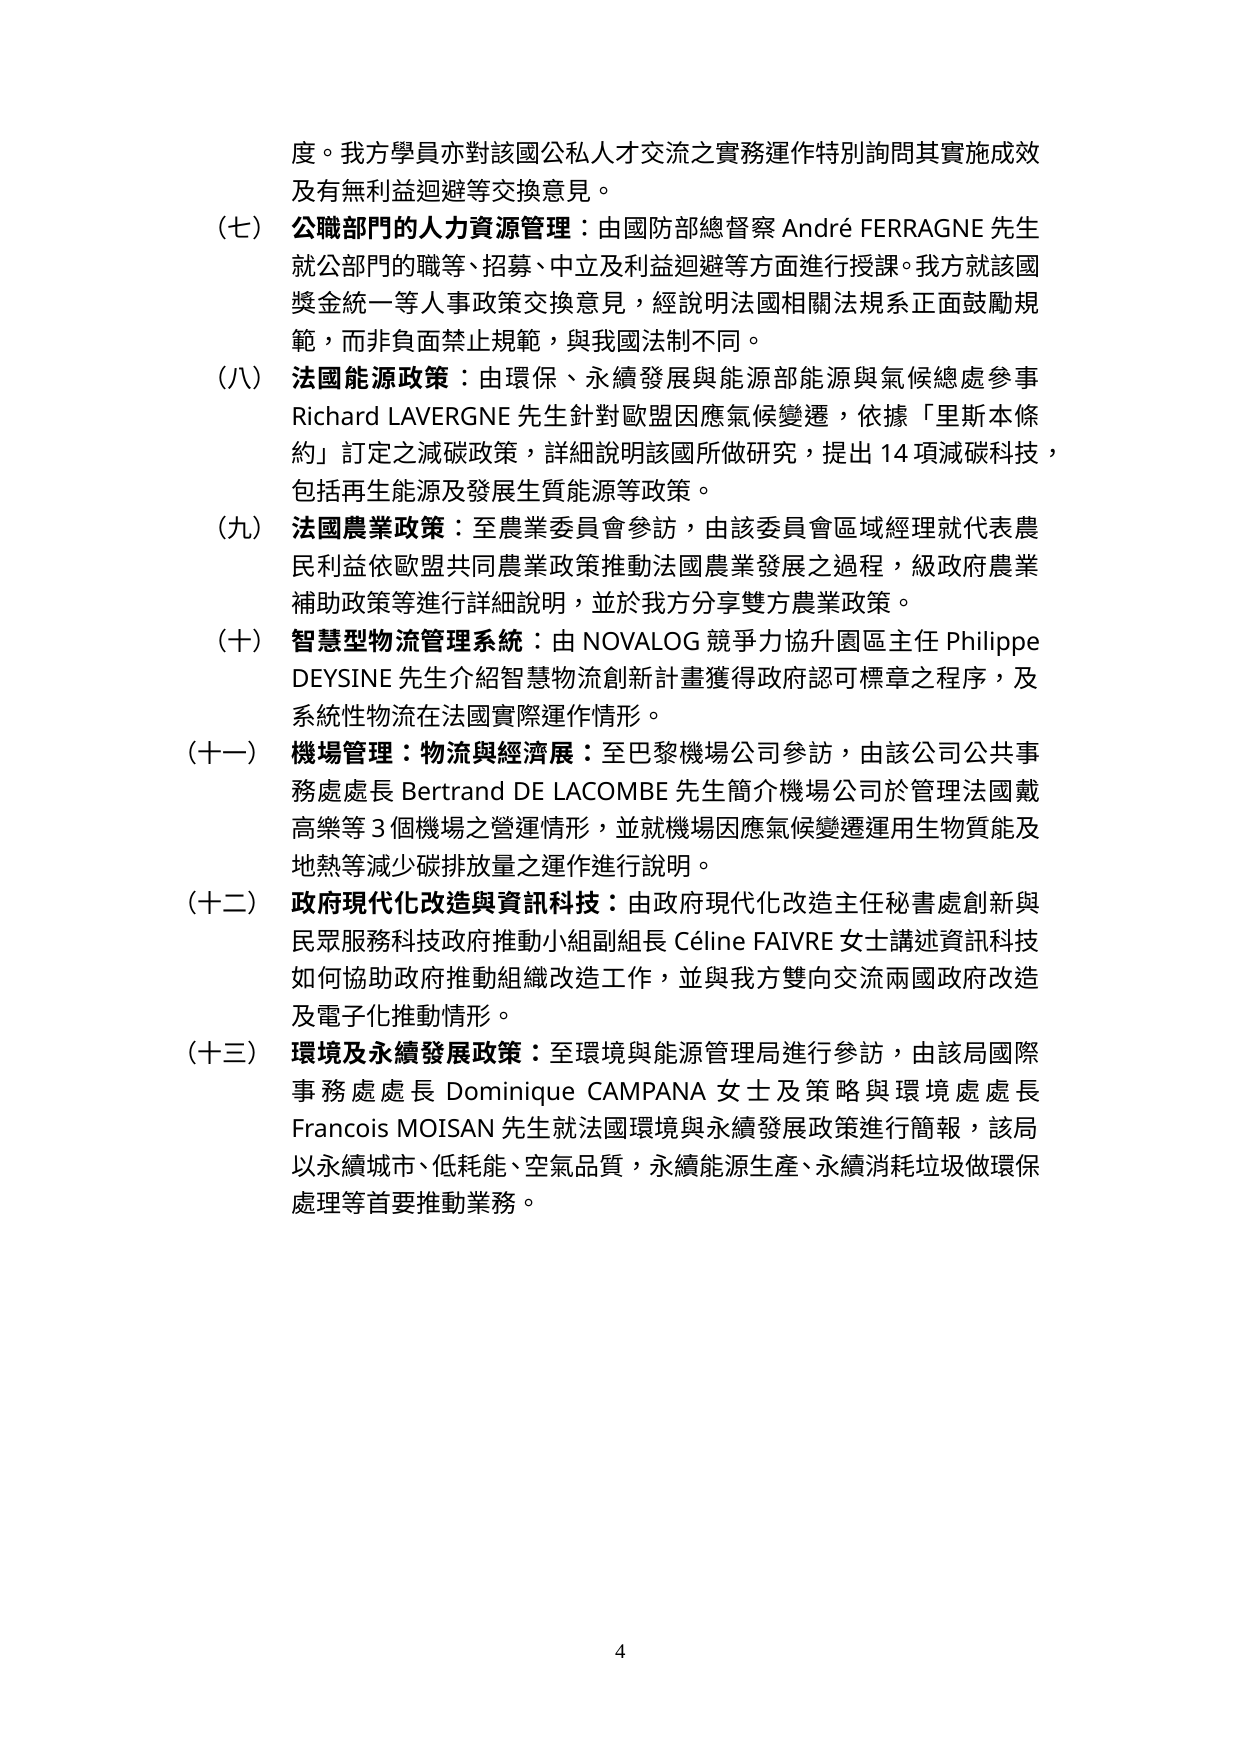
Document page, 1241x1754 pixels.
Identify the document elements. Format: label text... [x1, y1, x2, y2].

list 度。我方學員亦對該國公私人才交流之實務運作特別詢問其實施成效及有無利益迴避等交換意見。 [202, 133, 1040, 208]
list 環境及永續發展政策：至環境與能源管理局進行參訪，由該局國際事務處處長Dominique CAMPANA女士及策略與環境處處長Francois MOISAN先生就法國環境與永續發展政策進行簡報，該局以永續城市、低耗能、空氣品質，永續能源生產、永續消耗垃圾做環保處理等首要推動業務。 [173, 1033, 1040, 1220]
list 法國能源政策：由環保、永續發展與能源部能源與氣候總處參事Richard LAVERGNE先生針對歐盟因應氣候變遷，依據「里斯本條約」訂定之減碳政策，詳細說明該國所做研究，提出14項減碳科技，包括再生能源及發展生質能源等政策。 [202, 358, 1040, 508]
list 機場管理：物流與經濟展：至巴黎機場公司參訪，由該公司公共事務處處長Bertrand DE LACOMBE先生簡介機場公司於管理法國戴高樂等3個機場之營運情形，並就機場因應氣候變遷運用生物質能及地熱等減少碳排放量之運作進行說明。 [173, 733, 1040, 883]
list 智慧型物流管理系統：由NOVALOG競爭力協升園區主任Philippe DEYSINE先生介紹智慧物流創新計畫獲得政府認可標章之程序，及系統性物流在法國實際運作情形。 [202, 620, 1040, 733]
list 法國農業政策：至農業委員會參訪，由該委員會區域經理就代表農民利益依歐盟共同農業政策推動法國農業發展之過程，級政府農業補助政策等進行詳細說明，並於我方分享雙方農業政策。 [202, 508, 1040, 620]
list 政府現代化改造與資訊科技：由政府現代化改造主任秘書處創新與民眾服務科技政府推動小組副組長Céline FAIVRE女士講述資訊科技如何協助政府推動組織改造工作，並與我方雙向交流兩國政府改造及電子化推動情形。 [173, 883, 1040, 1033]
list 公職部門的人力資源管理：由國防部總督察André FERRAGNE先生就公部門的職等、招募、中立及利益迴避等方面進行授課。我方就該國獎金統一等人事政策交換意見，經說明法國相關法規系正面鼓勵規範，而非負面禁止規範，與我國法制不同。 [202, 208, 1040, 358]
